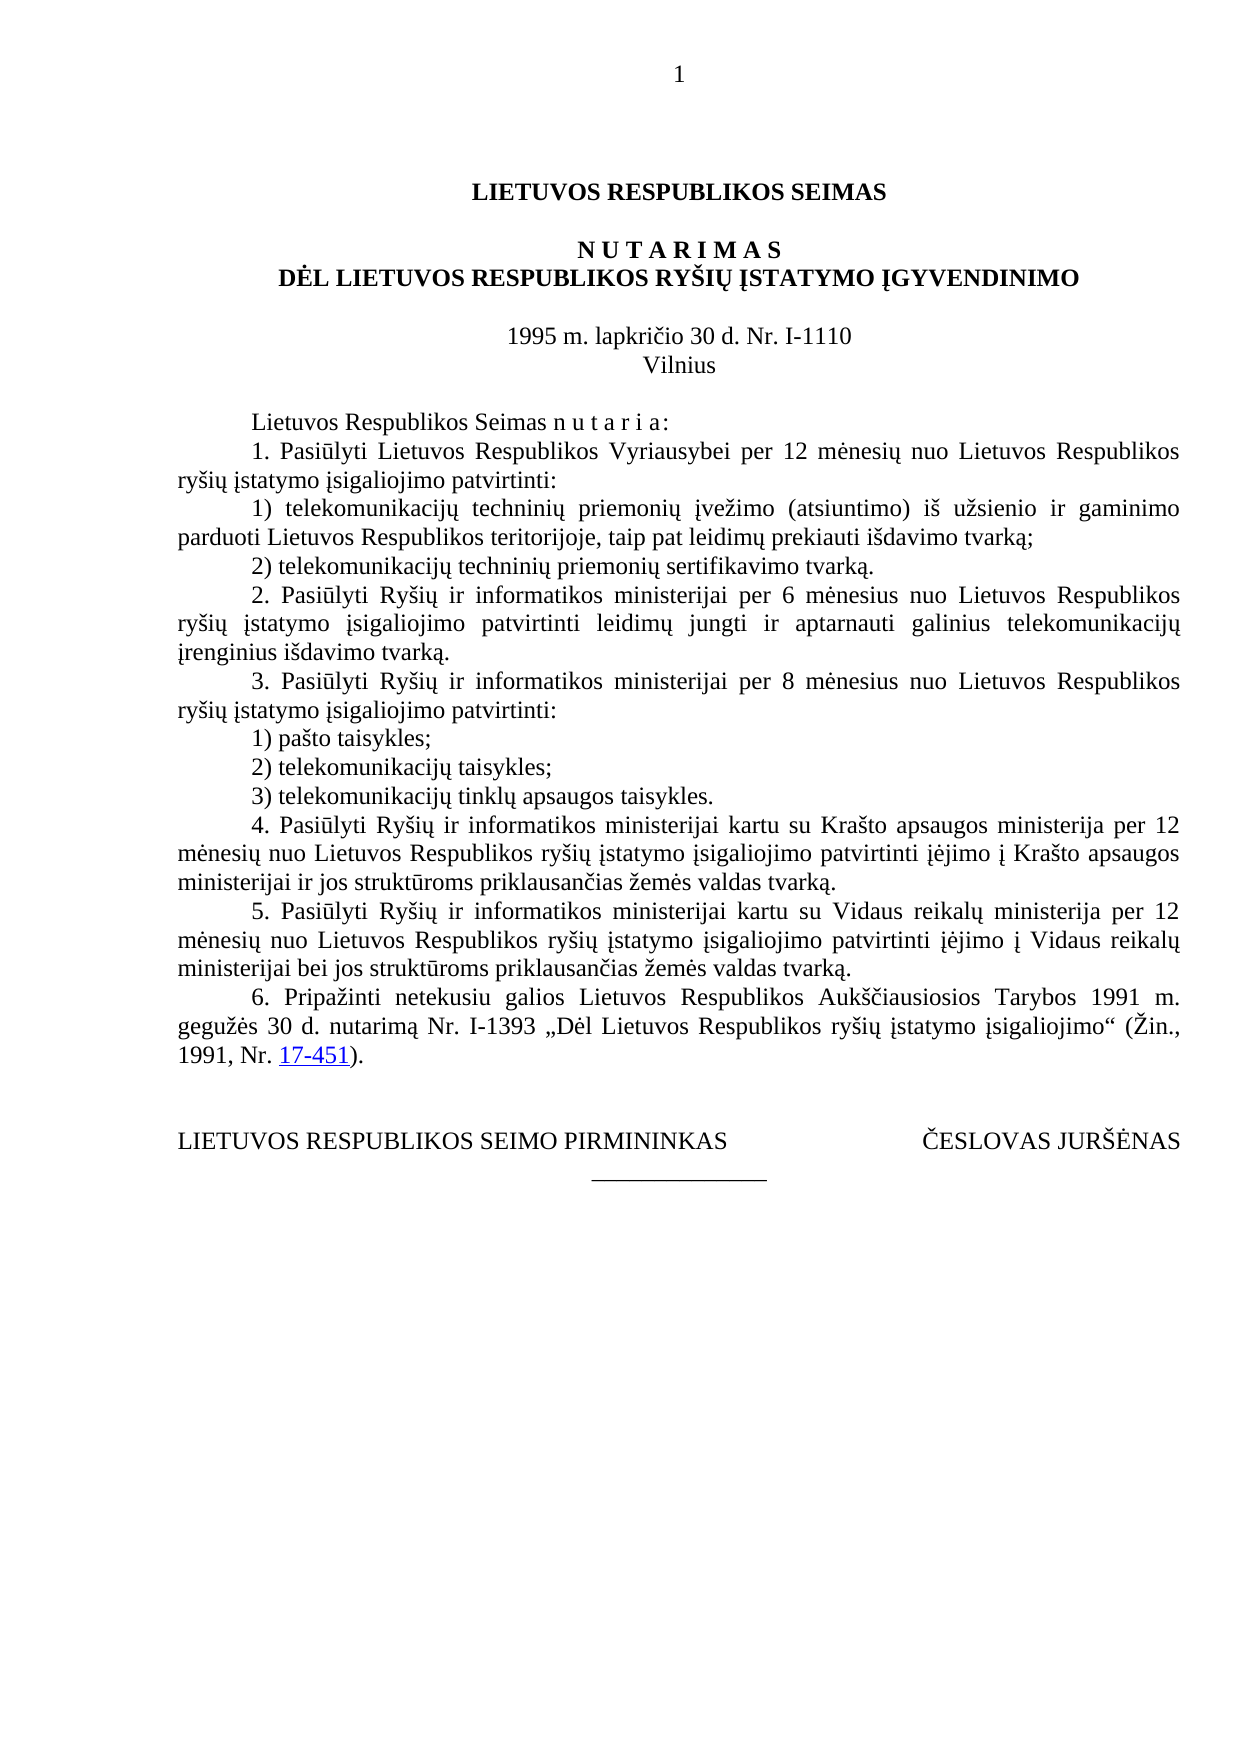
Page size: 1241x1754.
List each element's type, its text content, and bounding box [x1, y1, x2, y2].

text Vilnius [177, 350, 1181, 378]
text 3) telekomunikacijų tinklų apsaugos taisykles. [177, 781, 1181, 810]
text 1) pašto taisykles; [177, 723, 1181, 752]
text DĖL LIETUVOS RESPUBLIKOS RYŠIŲ ĮSTATYMO ĮGYVENDINIMO [177, 263, 1181, 292]
text ______________ [177, 1155, 1181, 1183]
text LIETUVOS RESPUBLIKOS SEIMAS [177, 177, 1181, 206]
text 1. Pasiūlyti Lietuvos Respublikos Vyriausybei per 12 mėnesių nuo Lietuvos Respublikos ryšių įstatymo įsigaliojimo patvirtinti: [177, 436, 1181, 493]
text 6. Pripažinti netekusiu galios Lietuvos Respublikos Aukščiausiosios Tarybos 1991 m. gegužės 30 d. nutarimą Nr. I-1393 „Dėl Lietuvos Respublikos ryšių įstatymo įsigaliojimo“ (Žin., 1991, Nr. 17-451). [177, 982, 1181, 1068]
text 3. Pasiūlyti Ryšių ir informatikos ministerijai per 8 mėnesius nuo Lietuvos Respublikos ryšių įstatymo įsigaliojimo patvirtinti: [177, 666, 1181, 723]
text 2) telekomunikacijų taisykles; [177, 752, 1181, 781]
text 2) telekomunikacijų techninių priemonių sertifikavimo tvarką. [177, 551, 1181, 580]
text Lietuvos Respublikos Seimas nutaria: [177, 407, 1181, 436]
text 5. Pasiūlyti Ryšių ir informatikos ministerijai kartu su Vidaus reikalų ministerija per 12 mėnesių nuo Lietuvos Respublikos ryšių įstatymo įsigaliojimo patvirtinti įėjimo į Vidaus reikalų ministerijai bei jos struktūroms priklausančias žemės valdas tvarką. [177, 896, 1181, 982]
text 2. Pasiūlyti Ryšių ir informatikos ministerijai per 6 mėnesius nuo Lietuvos Respublikos ryšių įstatymo įsigaliojimo patvirtinti leidimų jungti ir aptarnauti galinius telekomunikacijų įrenginius išdavimo tvarką. [177, 580, 1181, 666]
text N U T A R I M A S [177, 235, 1181, 263]
text 1995 m. lapkričio 30 d. Nr. I-1110 [177, 321, 1181, 350]
text LIETUVOS RESPUBLIKOS SEIMO PIRMININKAS ČESLOVAS JURŠĖNAS [177, 1126, 1181, 1155]
text 4. Pasiūlyti Ryšių ir informatikos ministerijai kartu su Krašto apsaugos ministerija per 12 mėnesių nuo Lietuvos Respublikos ryšių įstatymo įsigaliojimo patvirtinti įėjimo į Krašto apsaugos ministerijai ir jos struktūroms priklausančias žemės valdas tvarką. [177, 810, 1181, 896]
text 1) telekomunikacijų techninių priemonių įvežimo (atsiuntimo) iš užsienio ir gaminimo parduoti Lietuvos Respublikos teritorijoje, taip pat leidimų prekiauti išdavimo tvarką; [177, 493, 1181, 551]
